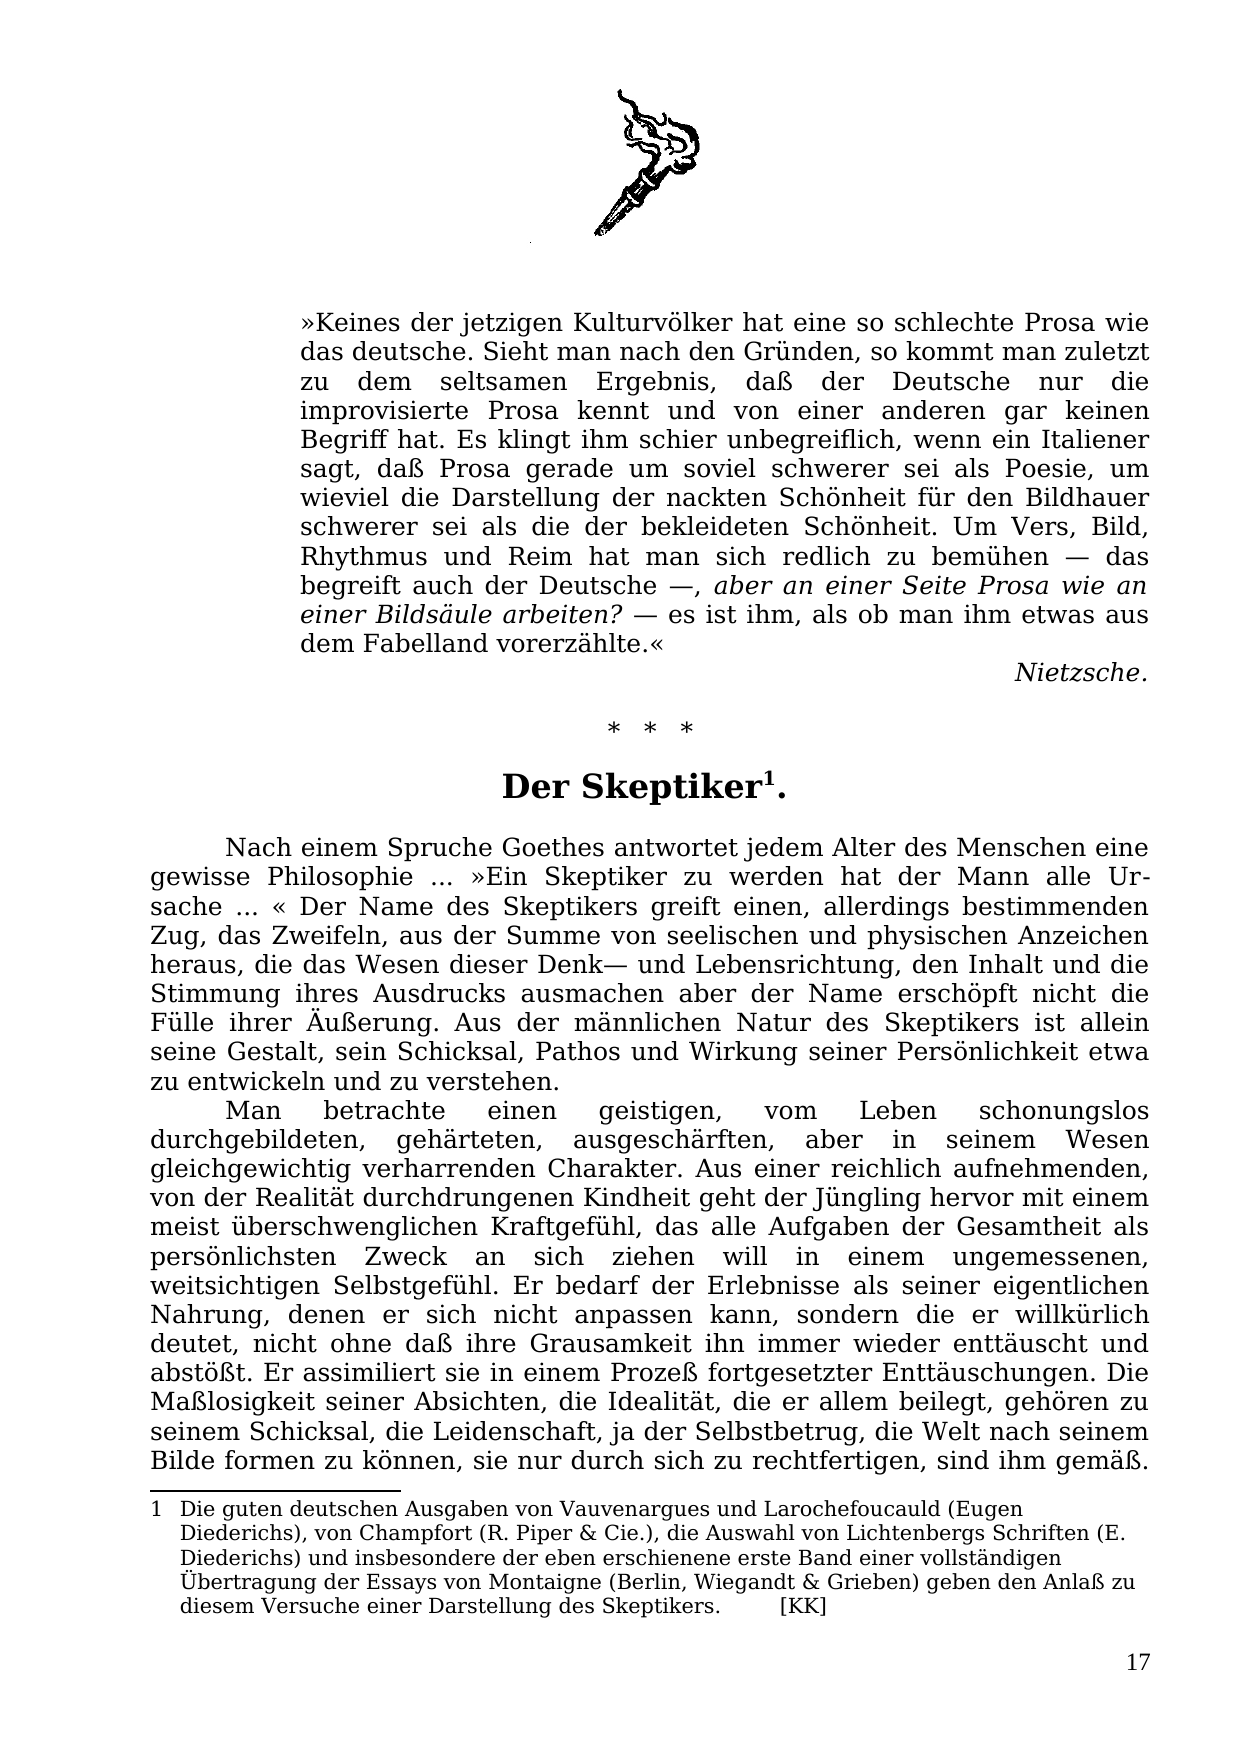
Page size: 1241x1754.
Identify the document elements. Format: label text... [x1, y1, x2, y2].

text Nietzsche. [150, 658, 1151, 687]
text * * * [150, 717, 1151, 746]
picture [267, 75, 1033, 263]
text Der Skeptiker. [150, 746, 1151, 806]
text Man betrachte einen geistigen, vom Leben schonungslos durchgebildeten, gehärteten, ausgeschärften, aber in seinem Wesen gleichgewichtig verharrenden Charakter. Aus einer reichlich aufnehmenden, von der Realität durchdrungenen Kindheit geht der Jüngling hervor mit einem meist überschwenglichen Kraftgefühl, das alle Aufgaben der Gesamtheit als persönlichsten Zweck an sich ziehen will in einem ungemessenen, weitsichtigen Selbstgefühl. Er bedarf der Erlebnisse als seiner eigentlichen Nahrung, denen er sich nicht anpassen kann, sondern die er willkürlich deutet, nicht ohne daß ihre Grausamkeit ihn immer wieder enttäuscht und abstößt. Er assimiliert sie in einem Prozeß fortgesetzter Enttäuschungen. Die Maßlosigkeit seiner Absichten, die Idealität, die er allem beilegt, gehören zu seinem Schicksal, die Leidenschaft, ja der Selbstbetrug, die Welt nach seinem Bilde formen zu können, sie nur durch sich zu rechtfertigen, sind ihm gemäß. [150, 1096, 1151, 1475]
text Nach einem Spruche Goethes antwortet jedem Alter des Menschen eine gewisse Philosophie ... »Ein Skeptiker zu werden hat der Mann alle Ur­sache ... « Der Name des Skeptikers greift einen, allerdings bestimmenden Zug, das Zweifeln, aus der Summe von seelischen und physischen Anzeichen heraus, die das Wesen dieser Denk— und Lebensrichtung, den Inhalt und die Stimmung ihres Ausdrucks ausmachen aber der Name erschöpft nicht die Fülle ihrer Äußerung. Aus der männlichen Natur des Skeptikers ist allein seine Gestalt, sein Schicksal, Pathos und Wirkung seiner Persönlichkeit etwa zu entwickeln und zu verstehen. [150, 806, 1151, 1096]
text Die guten deutschen Ausgaben von Vauvenargues und Larochefoucauld (Eugen Diederichs), von Champfort (R. Piper & Cie.), die Auswahl von Lichtenbergs Schriften (E. Diederichs) und insbesondere der eben erschienene erste Band einer vollständigen Übertragung der Essays von Montaigne (Berlin, Wiegandt & Grieben) geben den Anlaß zu diesem Versuche einer Darstellung des Skeptikers. [KK] [150, 1497, 1151, 1618]
text »Keines der jetzigen Kulturvölker hat eine so schlechte Prosa wie das deutsche. Sieht man nach den Gründen, so kommt man zuletzt zu dem seltsamen Ergebnis, daß der Deutsche nur die improvisierte Prosa kennt und von einer anderen gar keinen Begriff hat. Es klingt ihm schier unbegreiflich, wenn ein Italiener sagt, daß Prosa gerade um soviel schwerer sei als Poesie, um wieviel die Darstellung der nackten Schönheit für den Bildhauer schwerer sei als die der bekleideten Schönheit. Um Vers, Bild, Rhythmus und Reim hat man sich redlich zu bemühen — das begreift auch der Deutsche —, aber an einer Seite Prosa wie an einer Bildsäule arbeiten? — es ist ihm, als ob man ihm etwas aus dem Fabelland vorerzählte.« [300, 308, 1151, 658]
